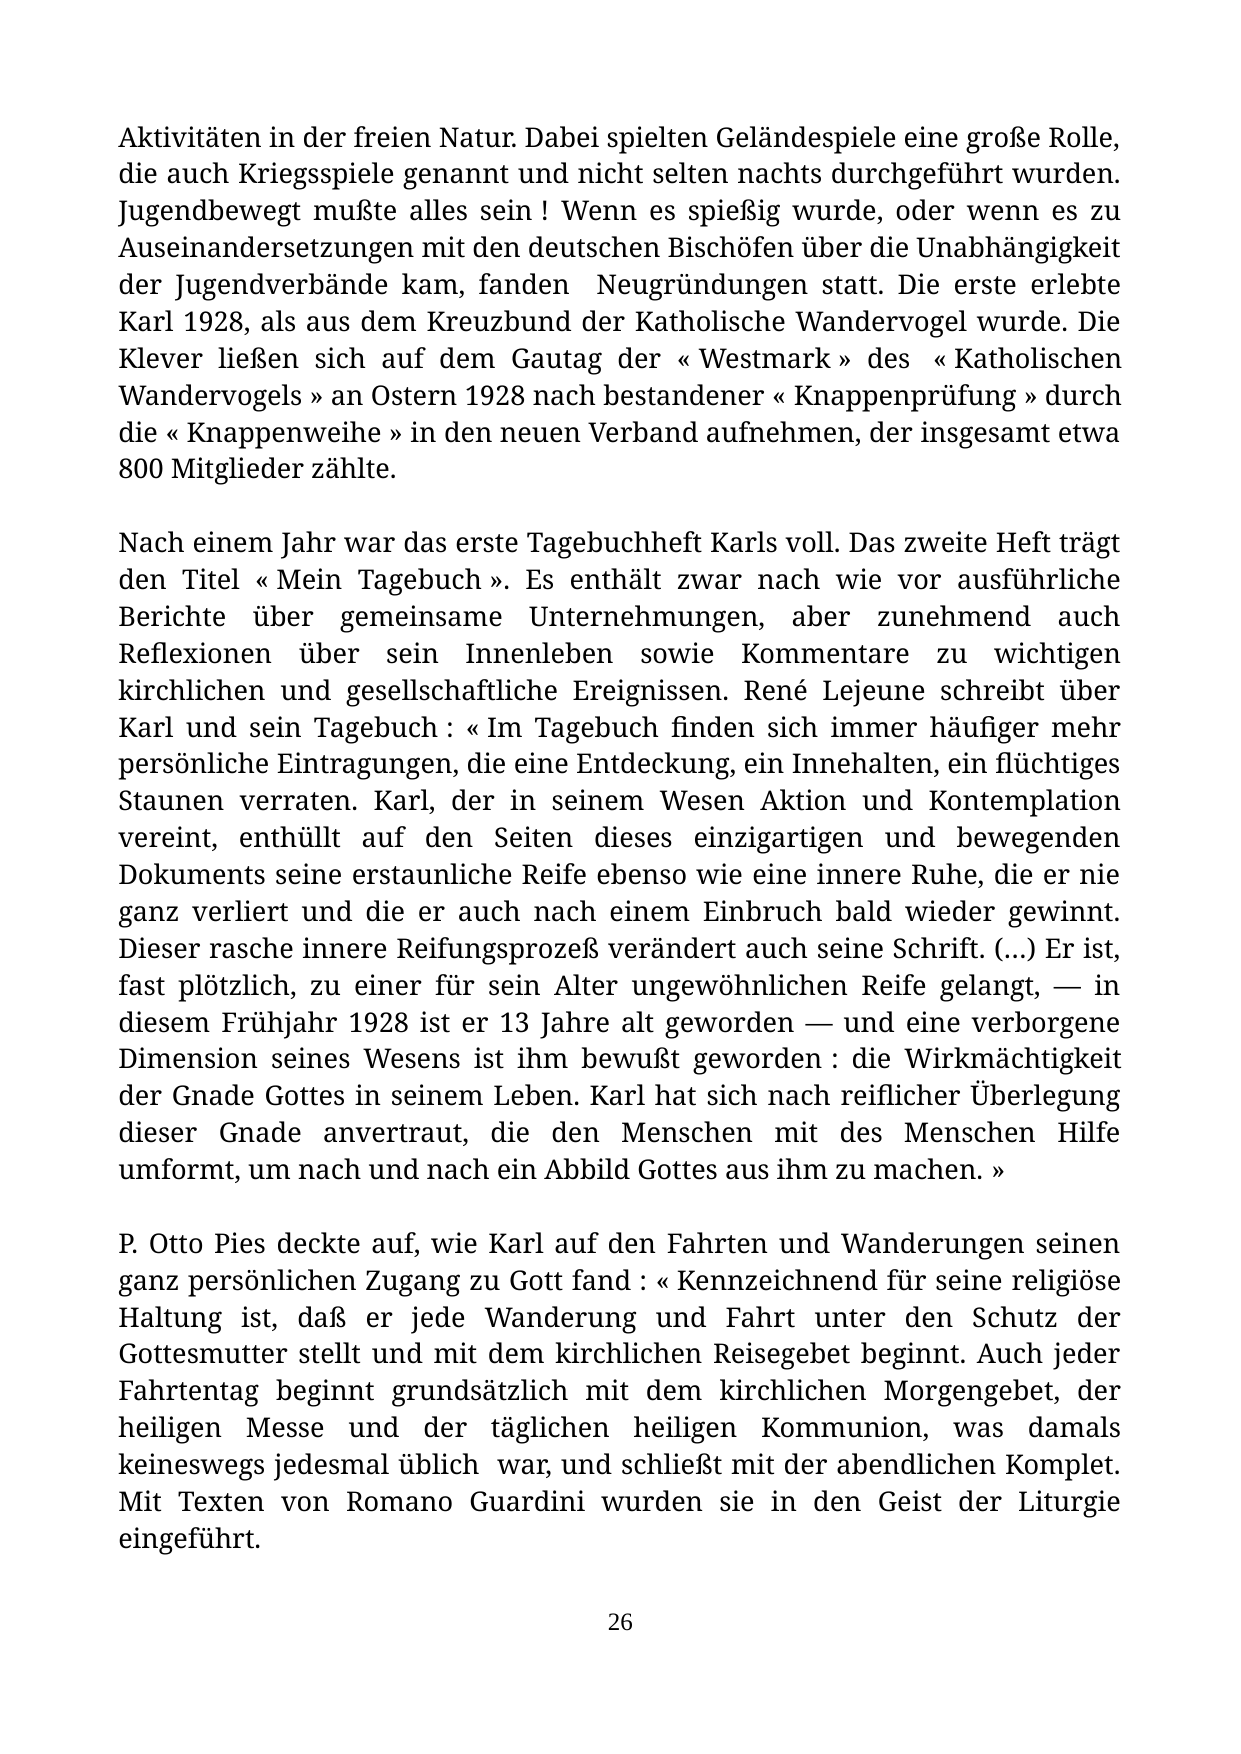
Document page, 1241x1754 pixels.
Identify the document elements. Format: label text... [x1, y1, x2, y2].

text P. Otto Pies deckte auf, wie Karl auf den Fahrten und Wanderungen seinen ganz persönlichen Zugang zu Gott fand : « Kennzeichnend für seine religiöse Haltung ist, daß er jede Wanderung und Fahrt unter den Schutz der Gottesmutter stellt und mit dem kirchlichen Reisegebet beginnt. Auch jeder Fahrtentag beginnt grundsätzlich mit dem kirchlichen Morgengebet, der heiligen Messe und der täglichen heiligen Kommunion, was damals keineswegs jedesmal üblich war, und schließt mit der abendlichen Komplet. Mit Texten von Romano Guardini wurden sie in den Geist der Liturgie eingeführt. [118, 1224, 1122, 1556]
text Aktivitäten in der freien Natur. Dabei spielten Geländespiele eine große Rolle, die auch Kriegsspiele genannt und nicht selten nachts durchgeführt wurden. Jugendbewegt mußte alles sein ! Wenn es spießig wurde, oder wenn es zu Auseinandersetzungen mit den deutschen Bischöfen über die Unabhängigkeit der Jugendverbände kam, fanden Neugründungen statt. Die erste erlebte Karl 1928, als aus dem Kreuzbund der Katholische Wandervogel wurde. Die Klever ließen sich auf dem Gautag der « Westmark » des « Katholischen Wandervogels » an Ostern 1928 nach bestandener « Knappenprüfung » durch die « Knappenweihe » in den neuen Verband aufnehmen, der insgesamt etwa 800 Mitglieder zählte. [118, 118, 1122, 487]
text Nach einem Jahr war das erste Tagebuchheft Karls voll. Das zweite Heft trägt den Titel « Mein Tagebuch ». Es enthält zwar nach wie vor ausführliche Berichte über gemeinsame Unternehmungen, aber zunehmend auch Reflexionen über sein Innenleben sowie Kommentare zu wichtigen kirchlichen und gesellschaftliche Ereignissen. René Lejeune schreibt über Karl und sein Tagebuch : « Im Tagebuch finden sich immer häufiger mehr persönliche Eintragungen, die eine Entdeckung, ein Innehalten, ein flüchtiges Staunen verraten. Karl, der in seinem Wesen Aktion und Kontemplation vereint, enthüllt auf den Seiten dieses einzigartigen und bewegenden Dokuments seine erstaunliche Reife ebenso wie eine innere Ruhe, die er nie ganz verliert und die er auch nach einem Einbruch bald wieder gewinnt. Dieser rasche innere Reifungsprozeß verändert auch seine Schrift. (…) Er ist, fast plötzlich, zu einer für sein Alter ungewöhnlichen Reife gelangt, — in diesem Frühjahr 1928 ist er 13 Jahre alt geworden — und eine verborgene Dimension seines Wesens ist ihm bewußt geworden : die Wirkmächtigkeit der Gnade Gottes in seinem Leben. Karl hat sich nach reiflicher Überlegung dieser Gnade anvertraut, die den Menschen mit des Menschen Hilfe umformt, um nach und nach ein Abbild Gottes aus ihm zu machen. » [118, 524, 1122, 1187]
